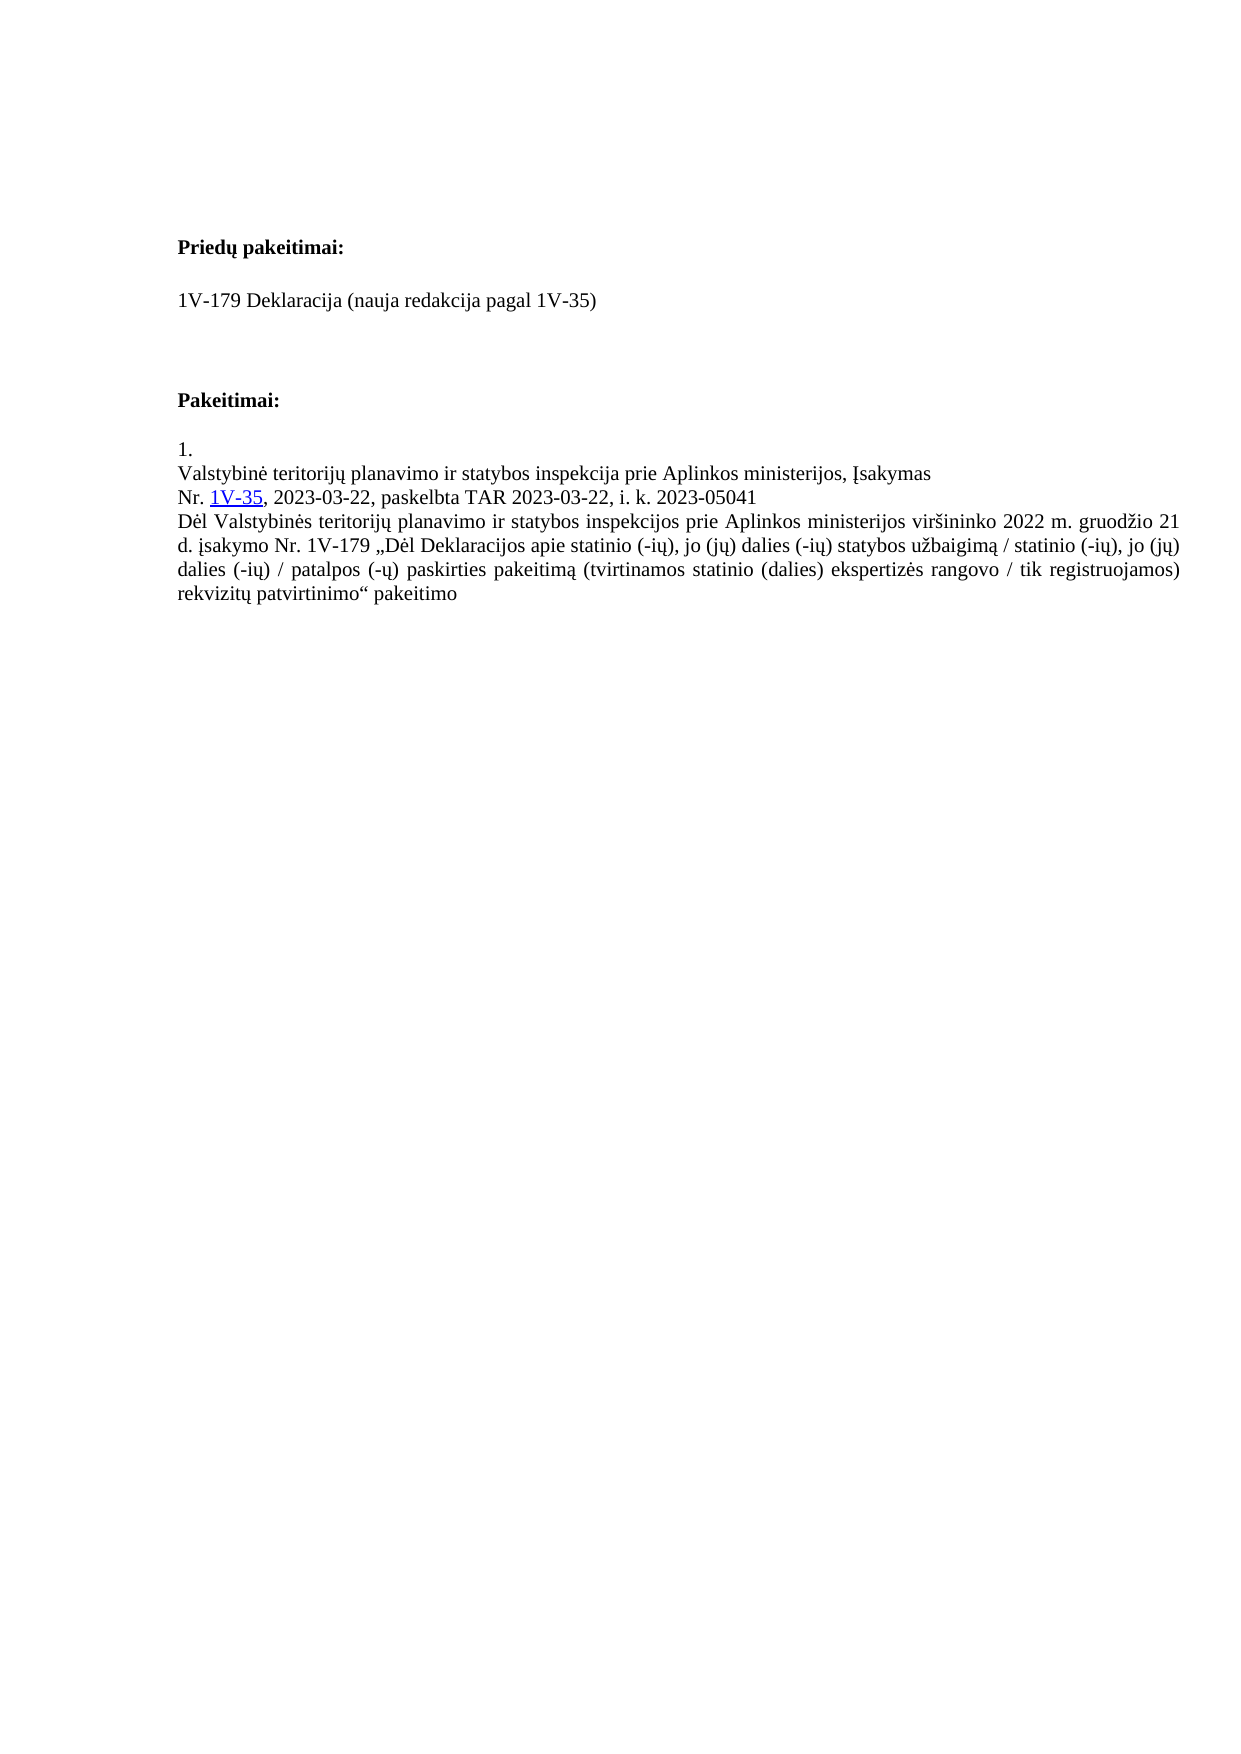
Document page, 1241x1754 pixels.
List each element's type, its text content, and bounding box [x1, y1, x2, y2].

text Priedų pakeitimai: [177, 235, 1181, 259]
text Pakeitimai: [177, 388, 1181, 412]
text Nr. 1V-35, 2023-03-22, paskelbta TAR 2023-03-22, i. k. 2023-05041 [177, 485, 1181, 509]
text Valstybinė teritorijų planavimo ir statybos inspekcija prie Aplinkos ministerijos, Įsakymas [177, 461, 1181, 485]
text 1. [177, 437, 1181, 461]
text Dėl Valstybinės teritorijų planavimo ir statybos inspekcijos prie Aplinkos ministerijos viršininko 2022 m. gruodžio 21 d. įsakymo Nr. 1V-179 „Dėl Deklaracijos apie statinio (-ių), jo (jų) dalies (-ių) statybos užbaigimą / statinio (-ių), jo (jų) dalies (-ių) / patalpos (-ų) paskirties pakeitimą (tvirtinamos statinio (dalies) ekspertizės rangovo / tik registruojamos) rekvizitų patvirtinimo“ pakeitimo [177, 509, 1181, 605]
text 1V-179 Deklaracija (nauja redakcija pagal 1V-35) [177, 287, 1181, 312]
